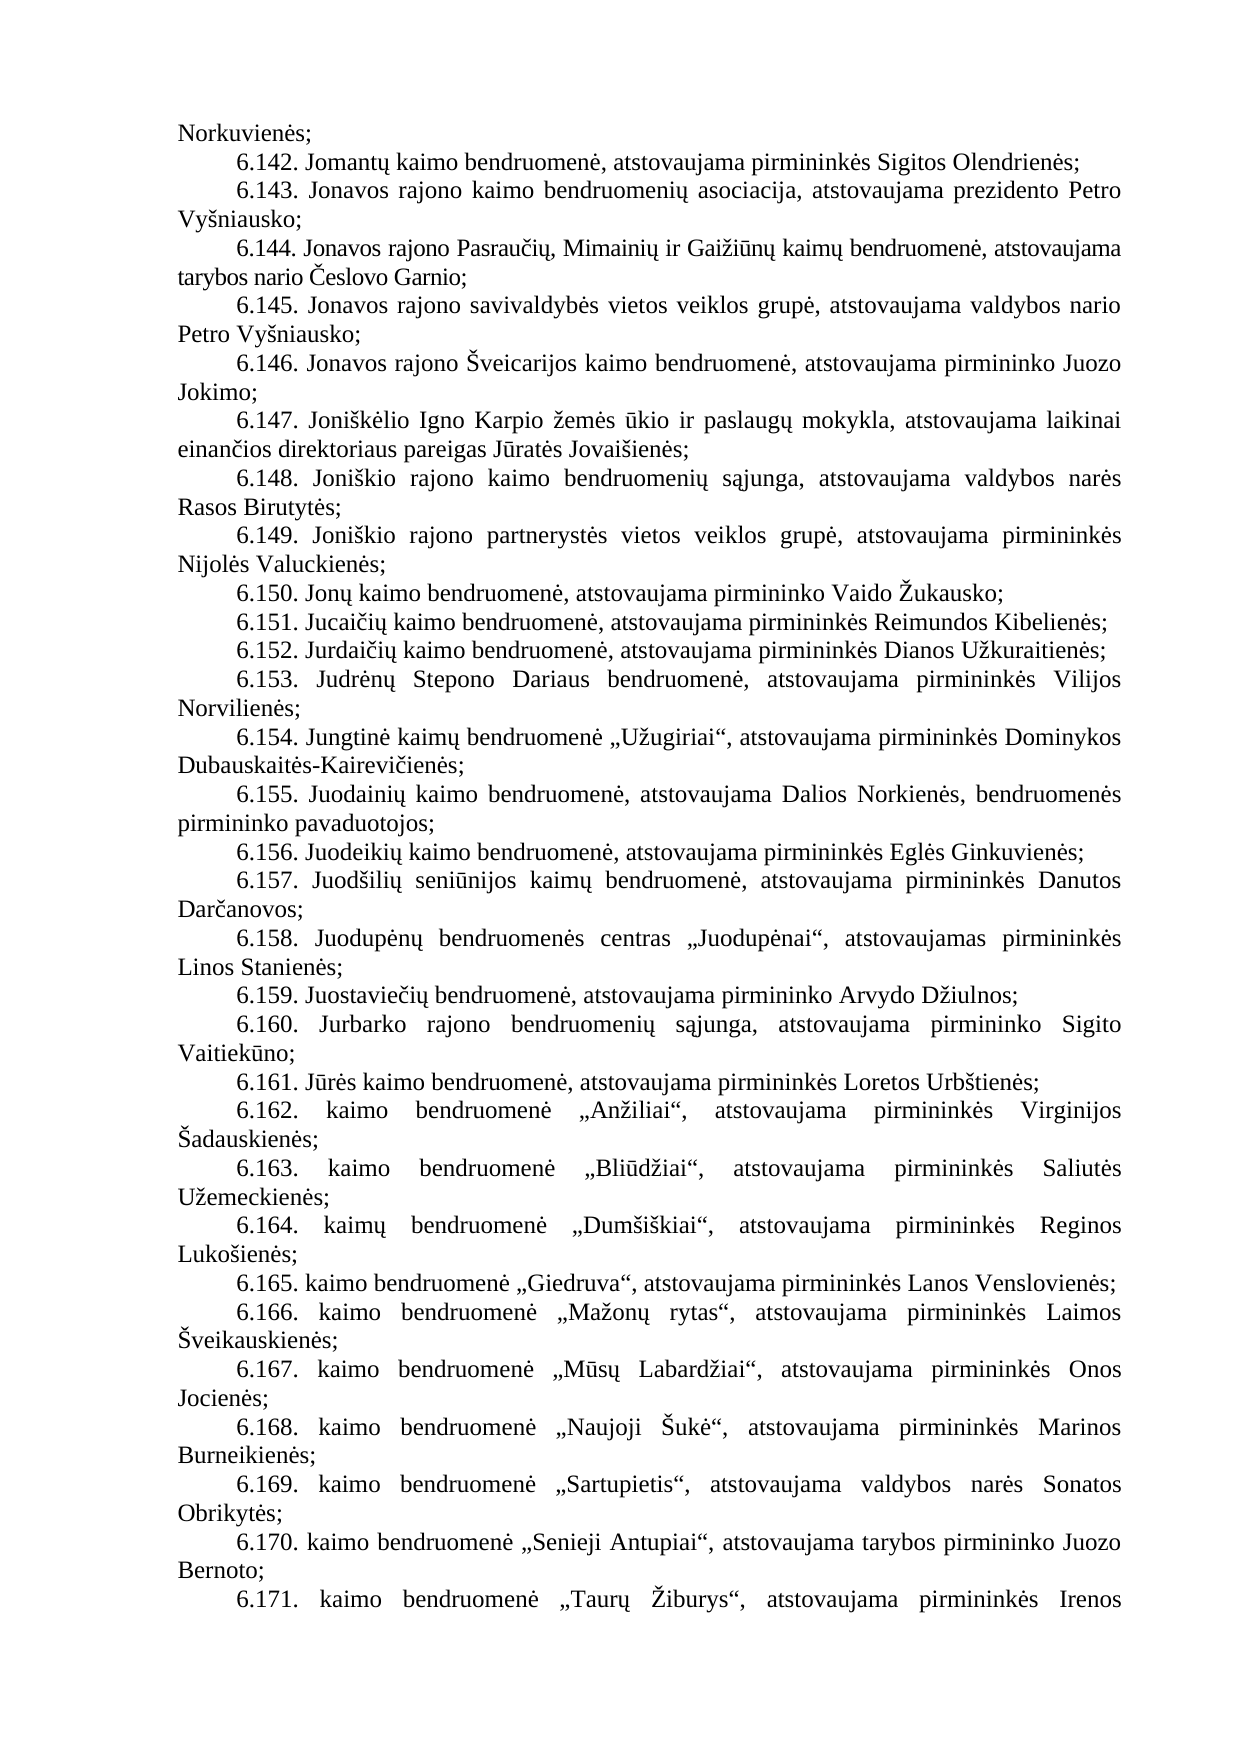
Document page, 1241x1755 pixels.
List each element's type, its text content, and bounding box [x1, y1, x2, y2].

text 6.162. kaimo bendruomenė „Anžiliai“, atstovaujama pirmininkės Virginijos Šadauskienės; [177, 1096, 1122, 1153]
text 6.153. Judrėnų Stepono Dariaus bendruomenė, atstovaujama pirmininkės Vilijos Norvilienės; [177, 664, 1122, 722]
text 6.171. kaimo bendruomenė „Taurų Žiburys“, atstovaujama pirmininkės Irenos [177, 1584, 1122, 1613]
text 6.148. Joniškio rajono kaimo bendruomenių sąjunga, atstovaujama valdybos narės Rasos Birutytės; [177, 463, 1122, 521]
text 6.170. kaimo bendruomenė „Senieji Antupiai“, atstovaujama tarybos pirmininko Juozo Bernoto; [177, 1527, 1122, 1584]
text 6.169. kaimo bendruomenė „Sartupietis“, atstovaujama valdybos narės Sonatos Obrikytės; [177, 1469, 1122, 1527]
text 6.164. kaimų bendruomenė „Dumšiškiai“, atstovaujama pirmininkės Reginos Lukošienės; [177, 1211, 1122, 1268]
text 6.144. Jonavos rajono Pasraučių, Mimainių ir Gaižiūnų kaimų bendruomenė, atstovaujama tarybos nario Česlovo Garnio; [177, 233, 1122, 291]
text 6.145. Jonavos rajono savivaldybės vietos veiklos grupė, atstovaujama valdybos nario Petro Vyšniausko; [177, 291, 1122, 348]
text 6.166. kaimo bendruomenė „Mažonų rytas“, atstovaujama pirmininkės Laimos Šveikauskienės; [177, 1297, 1122, 1354]
text 6.152. Jurdaičių kaimo bendruomenė, atstovaujama pirmininkės Dianos Užkuraitienės; [177, 636, 1122, 664]
text 6.156. Juodeikių kaimo bendruomenė, atstovaujama pirmininkės Eglės Ginkuvienės; [177, 837, 1122, 866]
text 6.160. Jurbarko rajono bendruomenių sąjunga, atstovaujama pirmininko Sigito Vaitiekūno; [177, 1009, 1122, 1067]
text 6.151. Jucaičių kaimo bendruomenė, atstovaujama pirmininkės Reimundos Kibelienės; [177, 607, 1122, 636]
text 6.150. Jonų kaimo bendruomenė, atstovaujama pirmininko Vaido Žukausko; [177, 578, 1122, 607]
text 6.158. Juodupėnų bendruomenės centras „Juodupėnai“, atstovaujamas pirmininkės Linos Stanienės; [177, 923, 1122, 981]
text 6.161. Jūrės kaimo bendruomenė, atstovaujama pirmininkės Loretos Urbštienės; [177, 1067, 1122, 1096]
text 6.143. Jonavos rajono kaimo bendruomenių asociacija, atstovaujama prezidento Petro Vyšniausko; [177, 176, 1122, 233]
text 6.157. Juodšilių seniūnijos kaimų bendruomenė, atstovaujama pirmininkės Danutos Darčanovos; [177, 866, 1122, 923]
text 6.155. Juodainių kaimo bendruomenė, atstovaujama Dalios Norkienės, bendruomenės pirmininko pavaduotojos; [177, 779, 1122, 837]
text 6.142. Jomantų kaimo bendruomenė, atstovaujama pirmininkės Sigitos Olendrienės; [177, 147, 1122, 176]
text 6.147. Joniškėlio Igno Karpio žemės ūkio ir paslaugų mokykla, atstovaujama laikinai einančios direktoriaus pareigas Jūratės Jovaišienės; [177, 406, 1122, 463]
text 6.168. kaimo bendruomenė „Naujoji Šukė“, atstovaujama pirmininkės Marinos Burneikienės; [177, 1412, 1122, 1469]
text 6.149. Joniškio rajono partnerystės vietos veiklos grupė, atstovaujama pirmininkės Nijolės Valuckienės; [177, 521, 1122, 578]
text 6.167. kaimo bendruomenė „Mūsų Labardžiai“, atstovaujama pirmininkės Onos Jocienės; [177, 1354, 1122, 1412]
text 6.154. Jungtinė kaimų bendruomenė „Užugiriai“, atstovaujama pirmininkės Dominykos Dubauskaitės-Kairevičienės; [177, 722, 1122, 779]
text 6.165. kaimo bendruomenė „Giedruva“, atstovaujama pirmininkės Lanos Venslovienės; [177, 1268, 1122, 1297]
text 6.146. Jonavos rajono Šveicarijos kaimo bendruomenė, atstovaujama pirmininko Juozo Jokimo; [177, 348, 1122, 406]
text Norkuvienės; [177, 118, 1122, 147]
text 6.159. Juostaviečių bendruomenė, atstovaujama pirmininko Arvydo Džiulnos; [177, 981, 1122, 1009]
text 6.163. kaimo bendruomenė „Bliūdžiai“, atstovaujama pirmininkės Saliutės Užemeckienės; [177, 1153, 1122, 1211]
